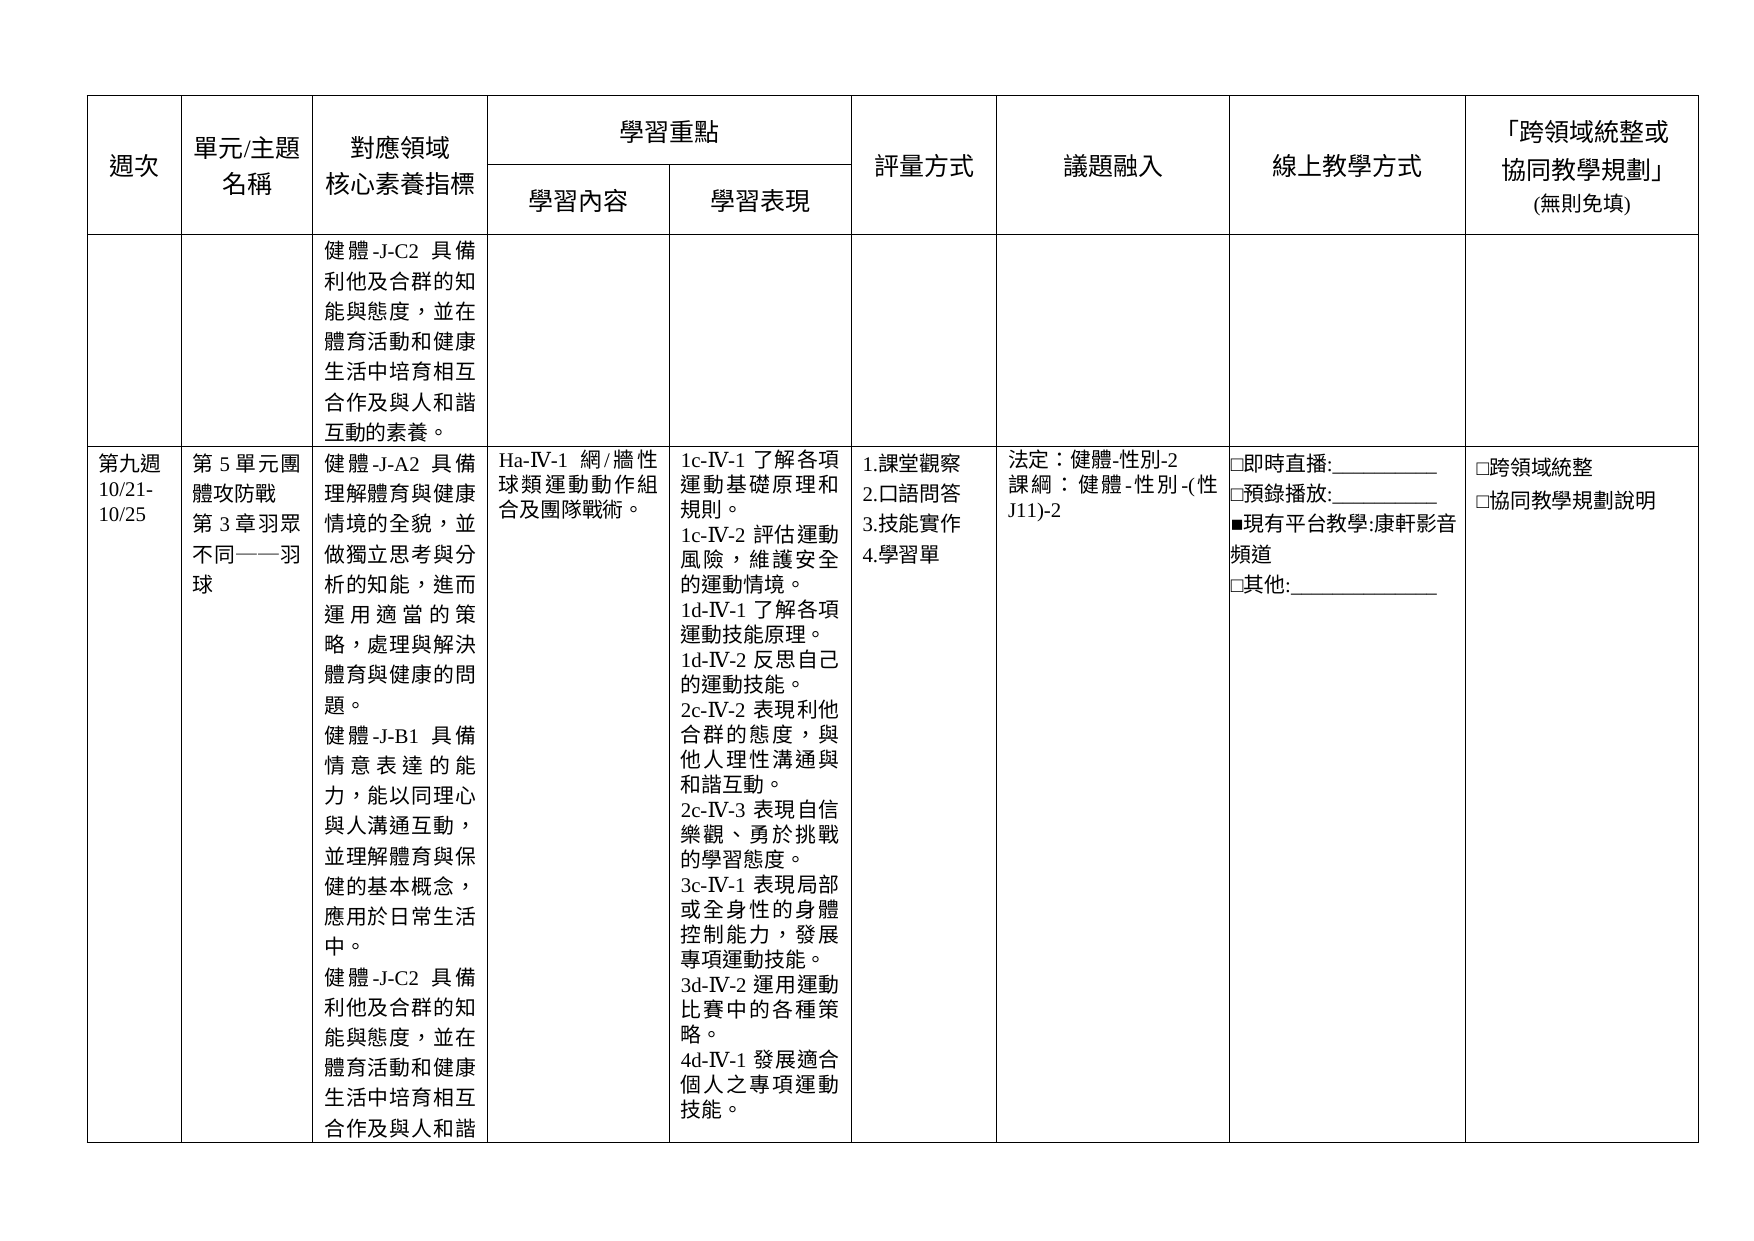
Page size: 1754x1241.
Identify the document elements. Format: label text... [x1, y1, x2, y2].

table_header 評量方式 [852, 96, 996, 234]
table_cell [997, 235, 1229, 446]
table_cell □跨領域統整 □協同教學規劃說明 [1466, 447, 1698, 1142]
table_cell 第九週 10/21-10/25 [88, 447, 181, 1142]
table_cell [670, 235, 851, 446]
table_cell 第5單元團體攻防戰 第3章羽眾不同──羽球 [182, 447, 312, 1142]
table_header 議題融入 [997, 96, 1229, 234]
table_cell [182, 235, 312, 446]
table_cell 1c-Ⅳ-1 了解各項運動基礎原理和規則。 1c-Ⅳ-2 評估運動風險，維護安全的運動情境。 1d-Ⅳ-1 了解各項運動技能原理。 1d-Ⅳ-2 反思自己的運動技能。 2c-Ⅳ-2 表現利他合群的態度，與他人理性溝通與和諧互動。 2c-Ⅳ-3 表現自信樂觀、勇於挑戰的學習態度。 3c-Ⅳ-1 表現局部或全身性的身體控制能力，發展專項運動技能。 3d-Ⅳ-2 運用運動比賽中的各種策略。 4d-Ⅳ-1 發展適合個人之專項運動技能。 [670, 447, 851, 1142]
table_cell 法定：健體-性別-2 課綱：健體-性別-(性J11)-2 [997, 447, 1229, 1142]
table_cell 學習表現 [670, 165, 851, 234]
table_header 對應領域 核心素養指標 [313, 96, 487, 234]
table_cell [852, 235, 996, 446]
table_header 「跨領域統整或 協同教學規劃｣ (無則免填) [1466, 96, 1698, 234]
table_cell [1230, 235, 1465, 446]
table_cell 健體-J-A2 具備理解體育與健康情境的全貌，並做獨立思考與分析的知能，進而運用適當的策略，處理與解決體育與健康的問題。 健體-J-B1 具備情意表達的能力，能以同理心與人溝通互動，並理解體育與保健的基本概念，應用於日常生活中。 健體-J-C2 具備利他及合群的知能與態度，並在體育活動和健康生活中培育相互合作及與人和諧 [313, 447, 487, 1142]
table_header 週次 [88, 96, 181, 234]
table_cell [1466, 235, 1698, 446]
table_cell 健體-J-C2 具備利他及合群的知能與態度，並在體育活動和健康生活中培育相互合作及與人和諧互動的素養。 [313, 235, 487, 446]
table_cell 學習內容 [488, 165, 669, 234]
table_cell 1.課堂觀察 2.口語問答 3.技能實作 4.學習單 [852, 447, 996, 1142]
table_cell [88, 235, 181, 446]
table_cell [488, 235, 669, 446]
table_cell □即時直播:__________ □預錄播放:__________ ■現有平台教學:康軒影音頻道 □其他:______________ [1230, 447, 1465, 1142]
table_header 學習重點 [488, 96, 851, 164]
table_header 單元/主題名稱 [182, 96, 312, 234]
table_cell Ha-Ⅳ-1 網/牆性球類運動動作組合及團隊戰術。 [488, 447, 669, 1142]
table_header 線上教學方式 [1230, 96, 1465, 234]
